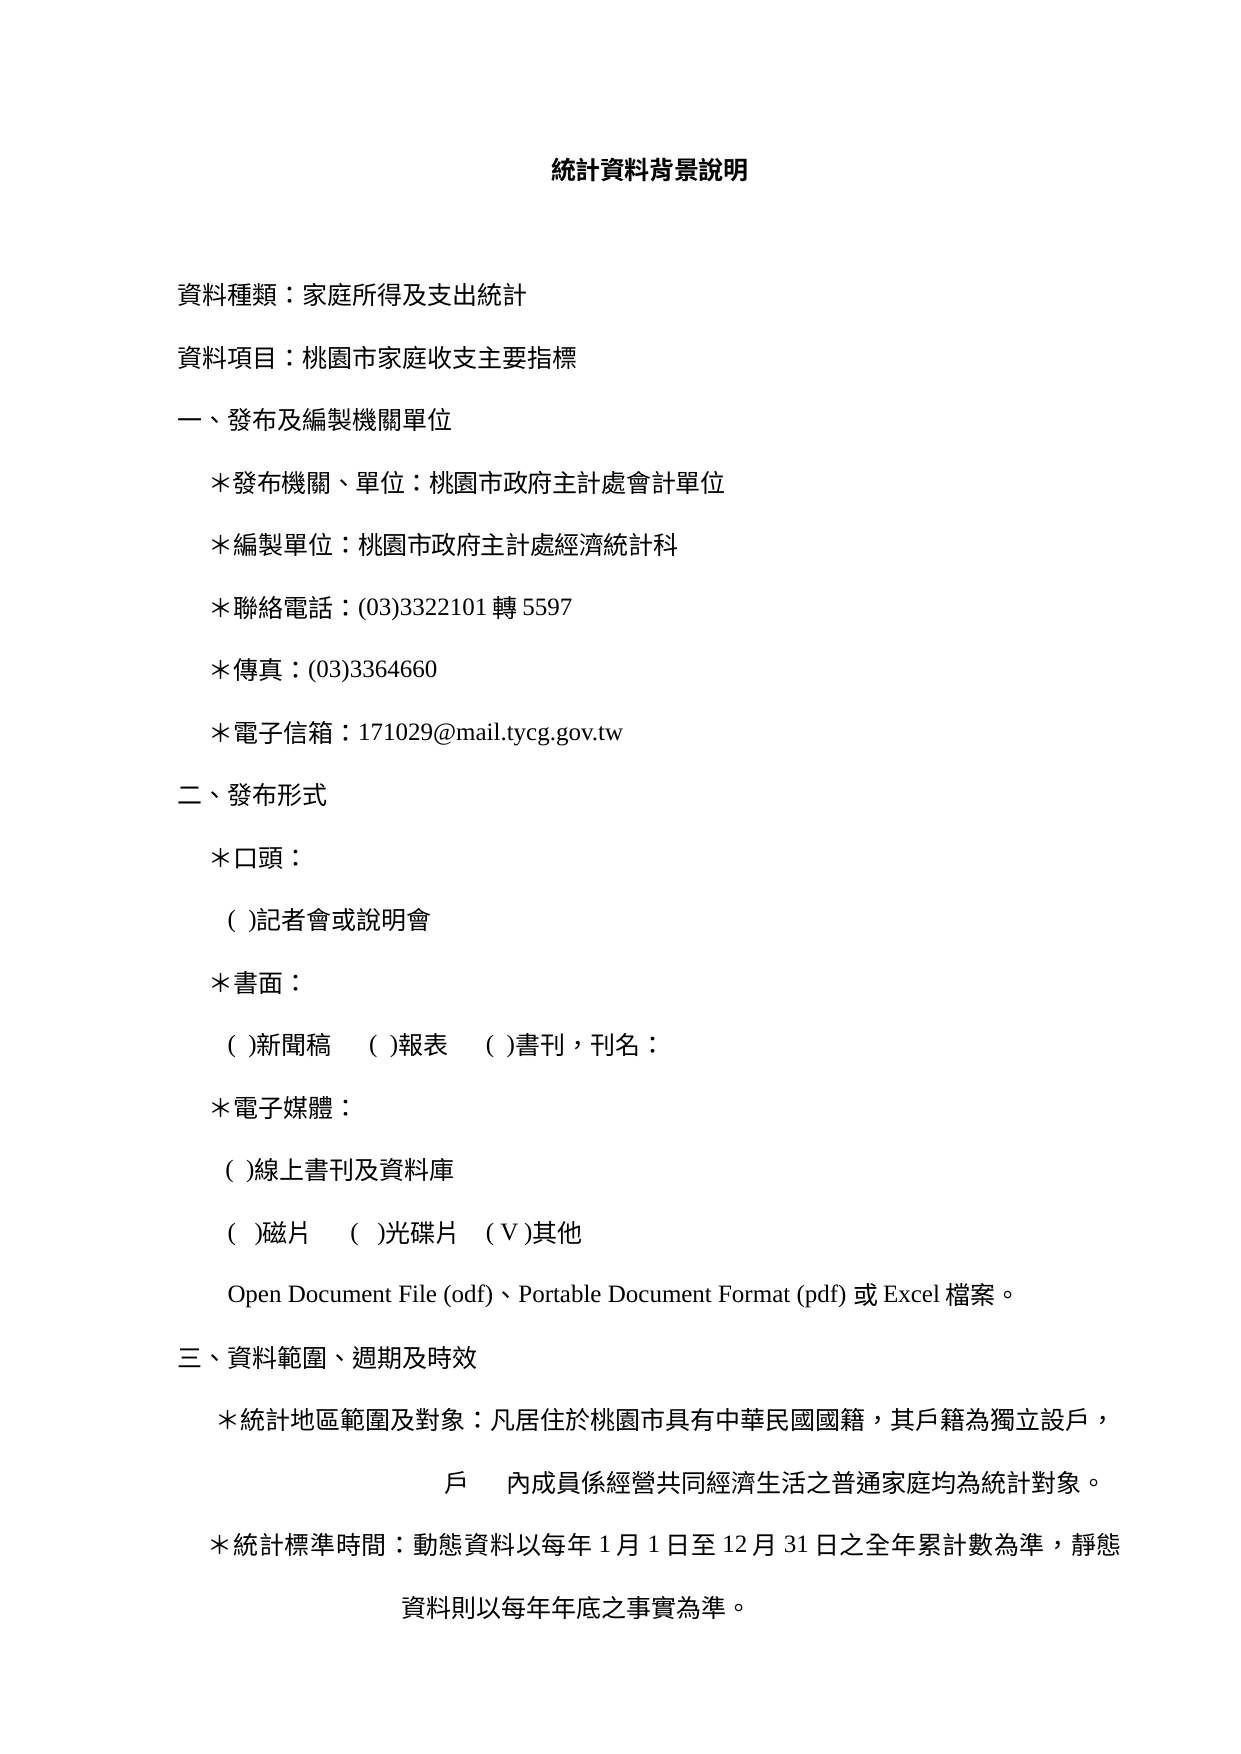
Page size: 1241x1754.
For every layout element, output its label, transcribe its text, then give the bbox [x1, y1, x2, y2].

text ＊聯絡電話：(03)3322101轉5597 [208, 564, 1122, 627]
text ＊書面： [208, 939, 1122, 1002]
text ＊統計標準時間：動態資料以每年1月1日至12月31日之全年累計數為準，靜態資料則以每年年底之事實為準。 [207, 1502, 1122, 1627]
text Open Document File (odf)、Portable Document Format (pdf) 或Excel檔案。 [177, 1252, 1156, 1314]
text ( )記者會或說明會 [177, 877, 1122, 939]
text ＊統計地區範圍及對象：凡居住於桃園市具有中華民國國籍，其戶籍為獨立設戶，戶 內成員係經營共同經濟生活之普通家庭均為統計對象。 [207, 1377, 1122, 1502]
text ＊傳真：(03)3364660 [208, 627, 1122, 689]
text ＊發布機關、單位：桃園市政府主計處會計單位 [208, 439, 1122, 502]
text ＊電子媒體： [208, 1064, 1122, 1127]
text ( )新聞稿 ( )報表 ( )書刊，刊名： [177, 1002, 1139, 1064]
text 三、資料範圍、週期及時效 [177, 1314, 1122, 1377]
text ＊口頭： [208, 814, 1122, 877]
text 資料項目：桃園市家庭收支主要指標 [177, 314, 1122, 377]
text 一、發布及編製機關單位 [177, 377, 1122, 439]
text ( )磁片 ( )光碟片 ( V )其他 [177, 1189, 1156, 1252]
text 資料種類：家庭所得及支出統計 [177, 252, 1122, 314]
text 二、發布形式 [177, 752, 1122, 814]
text ＊編製單位：桃園市政府主計處經濟統計科 [208, 502, 1122, 564]
text ( )線上書刊及資料庫 [225, 1127, 1156, 1189]
text ＊電子信箱：171029@mail.tycg.gov.tw [208, 689, 1122, 752]
text 統計資料背景說明 [177, 127, 1122, 189]
